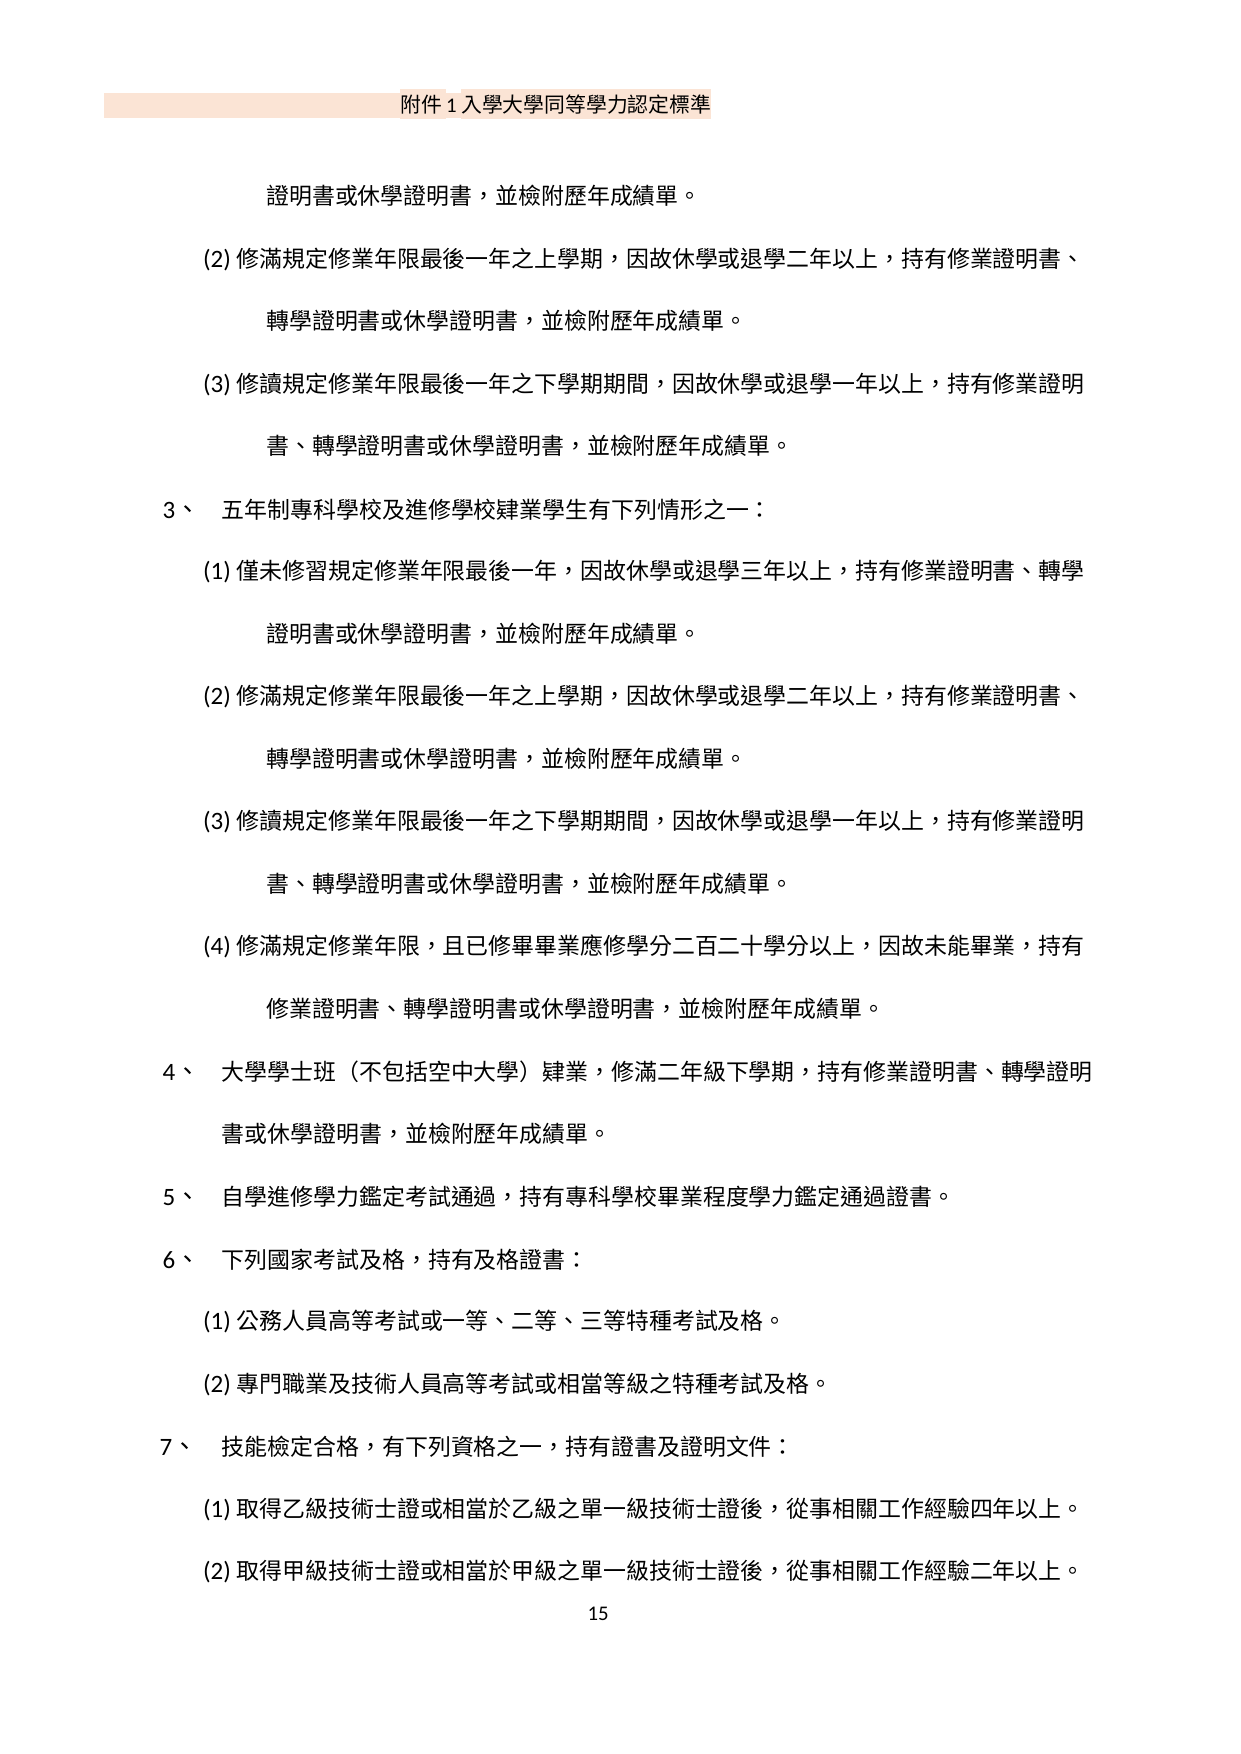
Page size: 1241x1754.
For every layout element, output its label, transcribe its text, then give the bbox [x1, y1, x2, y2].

list 下列國家考試及格，持有及格證書： [162, 1216, 1093, 1278]
list 五年制專科學校及進修學校肄業學生有下列情形之一： [162, 466, 1093, 528]
list 專門職業及技術人員高等考試或相當等級之特種考試及格。 [236, 1341, 1093, 1403]
list 修滿規定修業年限最後一年之上學期，因故休學或退學二年以上，持有修業證明書、轉學證明書或休學證明書，並檢附歷年成績單。 [236, 653, 1093, 778]
list 公務人員高等考試或一等、二等、三等特種考試及格。 [236, 1278, 1093, 1341]
list 修滿規定修業年限最後一年之上學期，因故休學或退學二年以上，持有修業證明書、轉學證明書或休學證明書，並檢附歷年成績單。 [236, 216, 1093, 341]
list 取得甲級技術士證或相當於甲級之單一級技術士證後，從事相關工作經驗二年以上。 [236, 1528, 1093, 1591]
list 修讀規定修業年限最後一年之下學期期間，因故休學或退學一年以上，持有修業證明書、轉學證明書或休學證明書，並檢附歷年成績單。 [236, 778, 1093, 903]
list 修滿規定修業年限，且已修畢畢業應修學分二百二十學分以上，因故未能畢業，持有修業證明書、轉學證明書或休學證明書，並檢附歷年成績單。 [236, 903, 1093, 1028]
list 僅未修習規定修業年限最後一年，因故休學或退學三年以上，持有修業證明書、轉學證明書或休學證明書，並檢附歷年成績單。 [236, 528, 1093, 653]
list 技能檢定合格，有下列資格之一，持有證書及證明文件： [159, 1403, 1093, 1466]
list 證明書或休學證明書，並檢附歷年成績單。 [236, 153, 1093, 216]
list 取得乙級技術士證或相當於乙級之單一級技術士證後，從事相關工作經驗四年以上。 [236, 1466, 1093, 1528]
list 修讀規定修業年限最後一年之下學期期間，因故休學或退學一年以上，持有修業證明書、轉學證明書或休學證明書，並檢附歷年成績單。 [236, 341, 1093, 466]
list 自學進修學力鑑定考試通過，持有專科學校畢業程度學力鑑定通過證書。 [162, 1153, 1093, 1216]
list 大學學士班（不包括空中大學）肄業，修滿二年級下學期，持有修業證明書、轉學證明書或休學證明書，並檢附歷年成績單。 [162, 1028, 1093, 1153]
